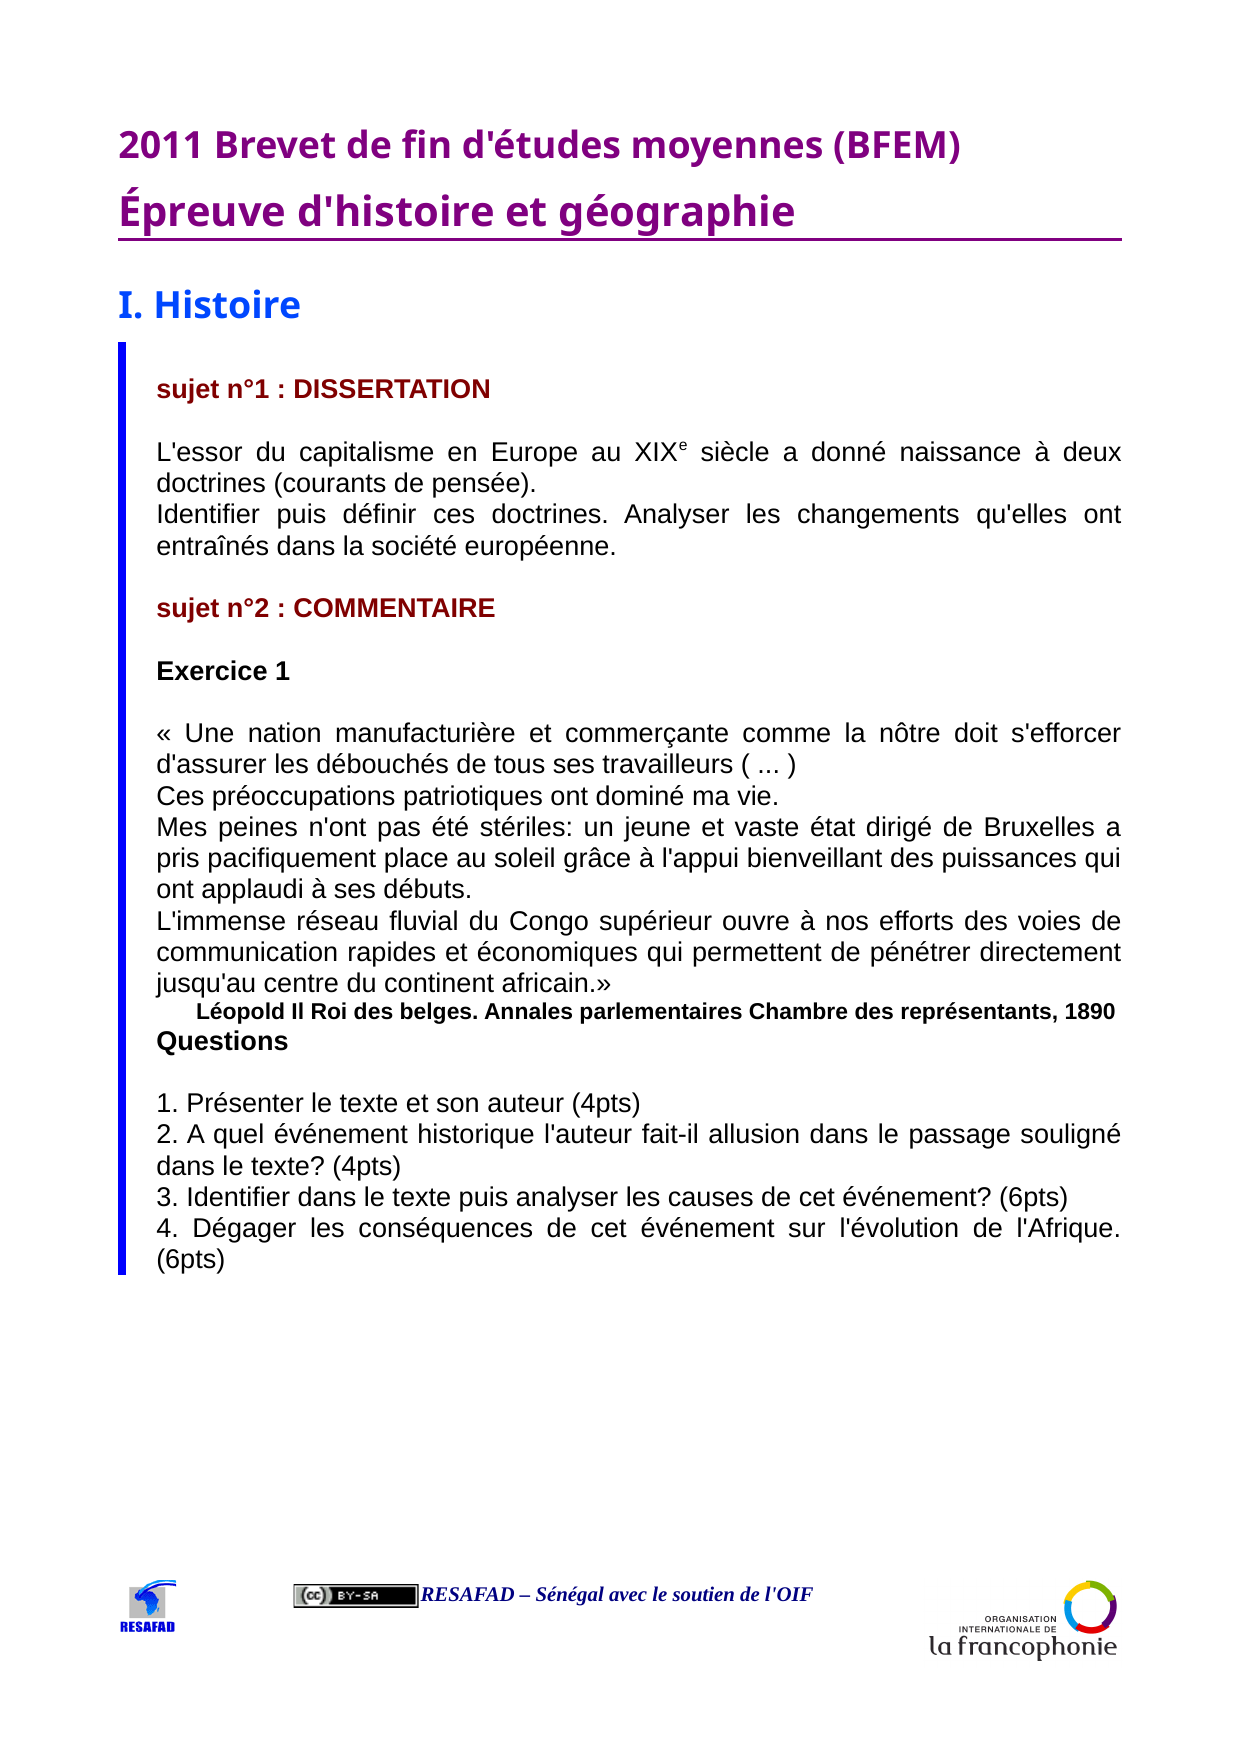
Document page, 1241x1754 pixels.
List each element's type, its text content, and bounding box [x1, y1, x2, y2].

text Identifier puis définir ces doctrines. Analyser les changements qu'elles ont entraînés dans la société européenne. [126, 498, 1122, 561]
text sujet n°1 : DISSERTATION [126, 373, 1122, 404]
text sujet n°2 : COMMENTAIRE [126, 592, 1122, 623]
text Exercice 1 [126, 654, 1122, 686]
picture [120, 1580, 177, 1632]
text 4. Dégager les conséquences de cet événement sur l'évolution de l'Afrique. (6pts) [126, 1212, 1122, 1275]
text 2. A quel événement historique l'auteur fait-il allusion dans le passage souligné dans le texte? (4pts) [126, 1118, 1122, 1181]
text L'essor du capitalisme en Europe au XIXe siècle a donné naissance à deux doctrines (courants de pensée). [126, 436, 1122, 498]
text Ces préoccupations patriotiques ont dominé ma vie. [126, 779, 1122, 811]
text « Une nation manufacturière et commerçante comme la nôtre doit s'efforcer d'assurer les débouchés de tous ses travailleurs ( ... ) [126, 717, 1122, 779]
picture [922, 1578, 1124, 1668]
text Questions [126, 1025, 1122, 1056]
text Épreuve d'histoire et géographie [118, 182, 1122, 238]
subtitle I. Histoire [118, 278, 1122, 329]
text Léopold Il Roi des belges. Annales parlementaires Chambre des représentants, 1890 [126, 998, 1122, 1025]
picture [293, 1584, 419, 1608]
text 1. Présenter le texte et son auteur (4pts) [126, 1087, 1122, 1118]
text 2011 Brevet de fin d'études moyennes (BFEM) [118, 118, 1122, 169]
text L'immense réseau fluvial du Congo supérieur ouvre à nos efforts des voies de communication rapides et économiques qui permettent de pénétrer directement jusqu'au centre du continent africain.» [126, 904, 1122, 998]
text Mes peines n'ont pas été stériles: un jeune et vaste état dirigé de Bruxelles a pris pacifiquement place au soleil grâce à l'appui bienveillant des puissances qui ont applaudi à ses débuts. [126, 811, 1122, 904]
text 3. Identifier dans le texte puis analyser les causes de cet événement? (6pts) [126, 1181, 1122, 1212]
